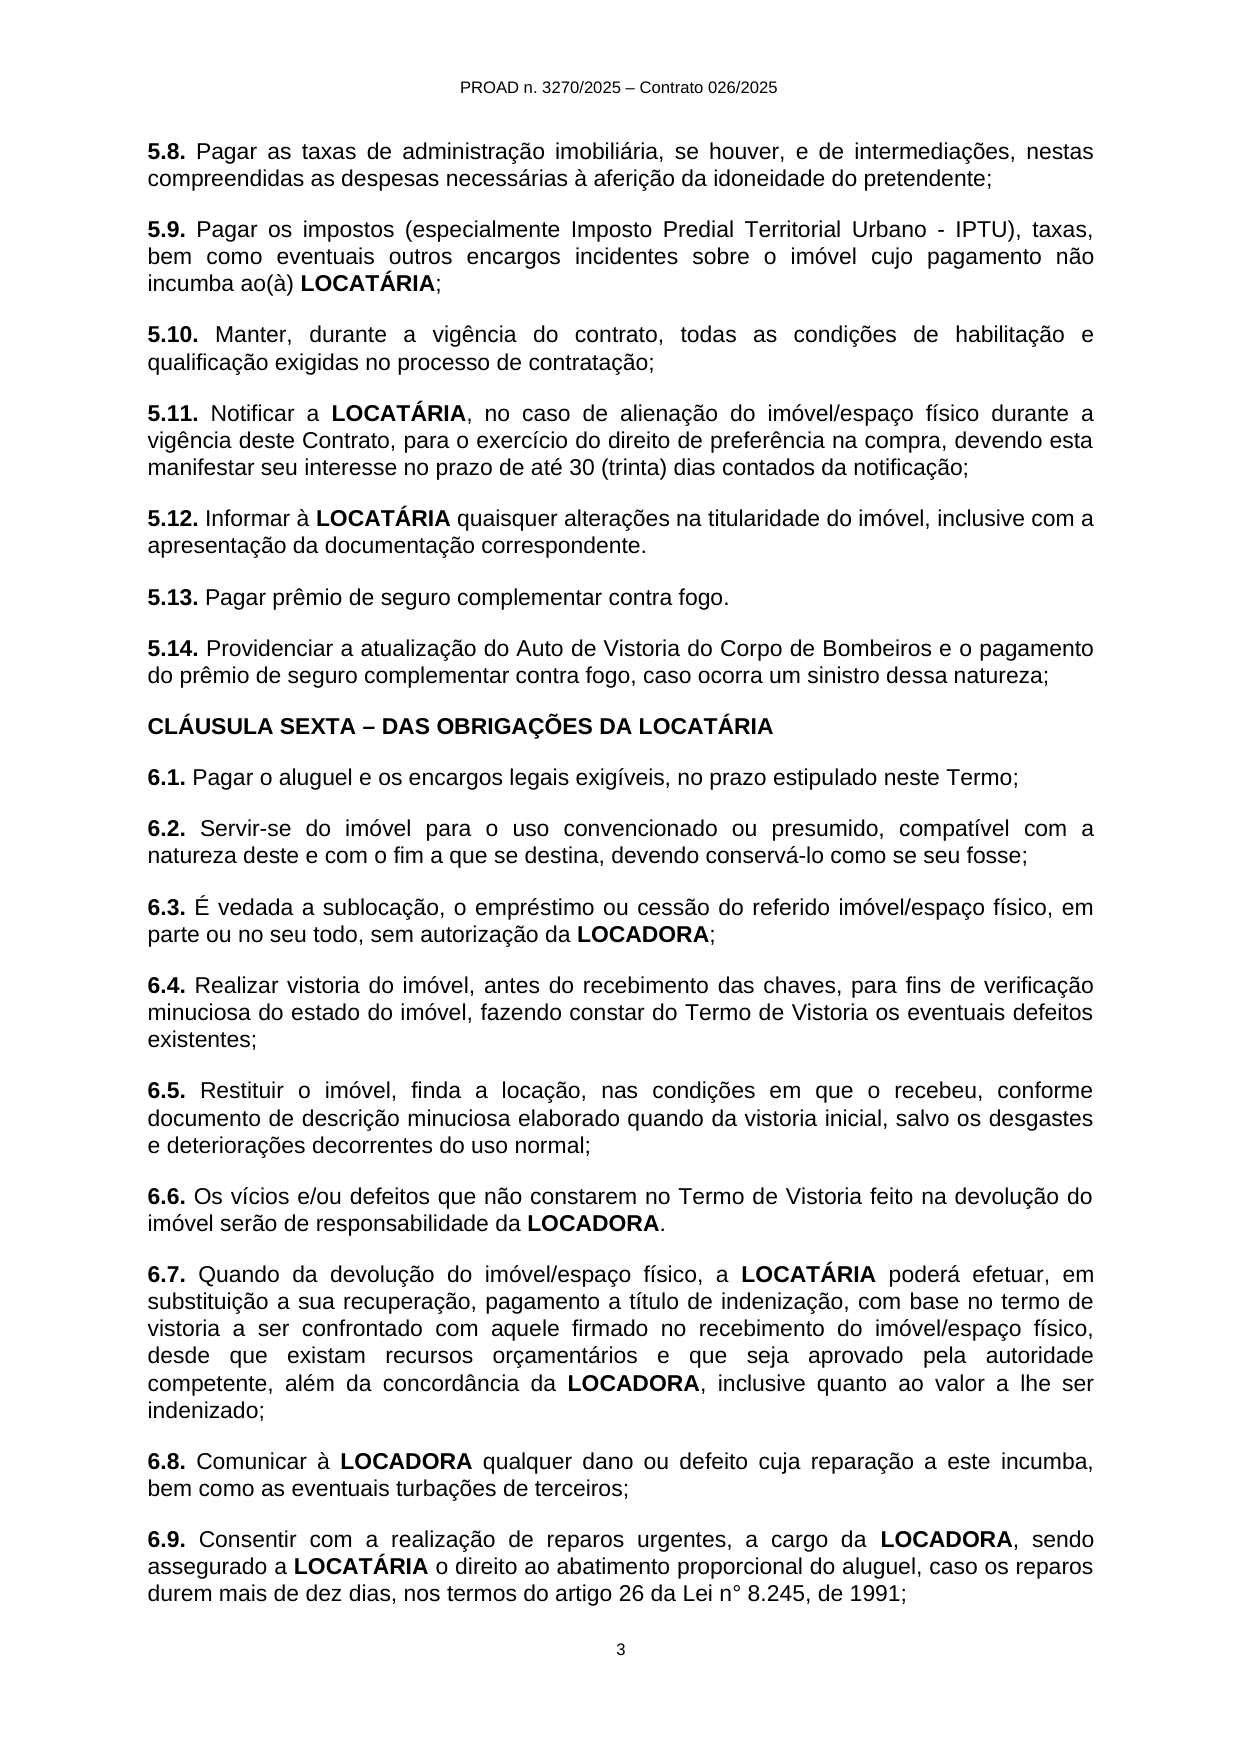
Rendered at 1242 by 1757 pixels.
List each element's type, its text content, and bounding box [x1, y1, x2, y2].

text 5.9. Pagar os impostos (especialmente Imposto Predial Territorial Urbano - IPTU), taxas, bem como eventuais outros encargos incidentes sobre o imóvel cujo pagamento não incumba ao(à) LOCATÁRIA; [147, 216, 1094, 296]
text 6.8. Comunicar à LOCADORA qualquer dano ou defeito cuja reparação a este incumba, bem como as eventuais turbações de terceiros; [147, 1448, 1094, 1501]
text 5.8. Pagar as taxas de administração imobiliária, se houver, e de intermediações, nestas compreendidas as despesas necessárias à aferição da idoneidade do pretendente; [147, 138, 1094, 191]
text 5.12. Informar à LOCATÁRIA quaisquer alterações na titularidade do imóvel, inclusive com a apresentação da documentação correspondente. [147, 505, 1094, 558]
text 5.10. Manter, durante a vigência do contrato, todas as condições de habilitação e qualificação exigidas no processo de contratação; [147, 321, 1094, 375]
text 6.5. Restituir o imóvel, finda a locação, nas condições em que o recebeu, conforme documento de descrição minuciosa elaborado quando da vistoria inicial, salvo os desgastes e deteriorações decorrentes do uso normal; [147, 1077, 1094, 1158]
text 6.2. Servir-se do imóvel para o uso convencionado ou presumido, compatível com a natureza deste e com o fim a que se destina, devendo conservá-lo como se seu fosse; [147, 815, 1094, 869]
text 6.7. Quando da devolução do imóvel/espaço físico, a LOCATÁRIA poderá efetuar, em substituição a sua recuperação, pagamento a título de indenização, com base no termo de vistoria a ser confrontado com aquele firmado no recebimento do imóvel/espaço físico, desde que existam recursos orçamentários e que seja aprovado pela autoridade competente, além da concordância da LOCADORA, inclusive quanto ao valor a lhe ser indenizado; [147, 1261, 1094, 1423]
text 6.3. É vedada a sublocação, o empréstimo ou cessão do referido imóvel/espaço físico, em parte ou no seu todo, sem autorização da LOCADORA; [147, 894, 1094, 947]
text 6.6. Os vícios e/ou defeitos que não constarem no Termo de Vistoria feito na devolução do imóvel serão de responsabilidade da LOCADORA. [147, 1183, 1094, 1236]
text 5.14. Providenciar a atualização do Auto de Vistoria do Corpo de Bombeiros e o pagamento do prêmio de seguro complementar contra fogo, caso ocorra um sinistro dessa natureza; [147, 635, 1094, 688]
subtitle CLÁUSULA SEXTA – DAS OBRIGAÇÕES DA LOCATÁRIA [147, 713, 1094, 739]
text 5.13. Pagar prêmio de seguro complementar contra fogo. [147, 583, 1094, 610]
text 5.11. Notificar a LOCATÁRIA, no caso de alienação do imóvel/espaço físico durante a vigência deste Contrato, para o exercício do direito de preferência na compra, devendo esta manifestar seu interesse no prazo de até 30 (trinta) dias contados da notificação; [147, 400, 1094, 480]
text 6.1. Pagar o aluguel e os encargos legais exigíveis, no prazo estipulado neste Termo; [147, 764, 1094, 791]
text 6.9. Consentir com a realização de reparos urgentes, a cargo da LOCADORA, sendo assegurado a LOCATÁRIA o direito ao abatimento proporcional do aluguel, caso os reparos durem mais de dez dias, nos termos do artigo 26 da Lei n° 8.245, de 1991; [147, 1526, 1094, 1607]
text 6.4. Realizar vistoria do imóvel, antes do recebimento das chaves, para fins de verificação minuciosa do estado do imóvel, fazendo constar do Termo de Vistoria os eventuais defeitos existentes; [147, 972, 1094, 1053]
